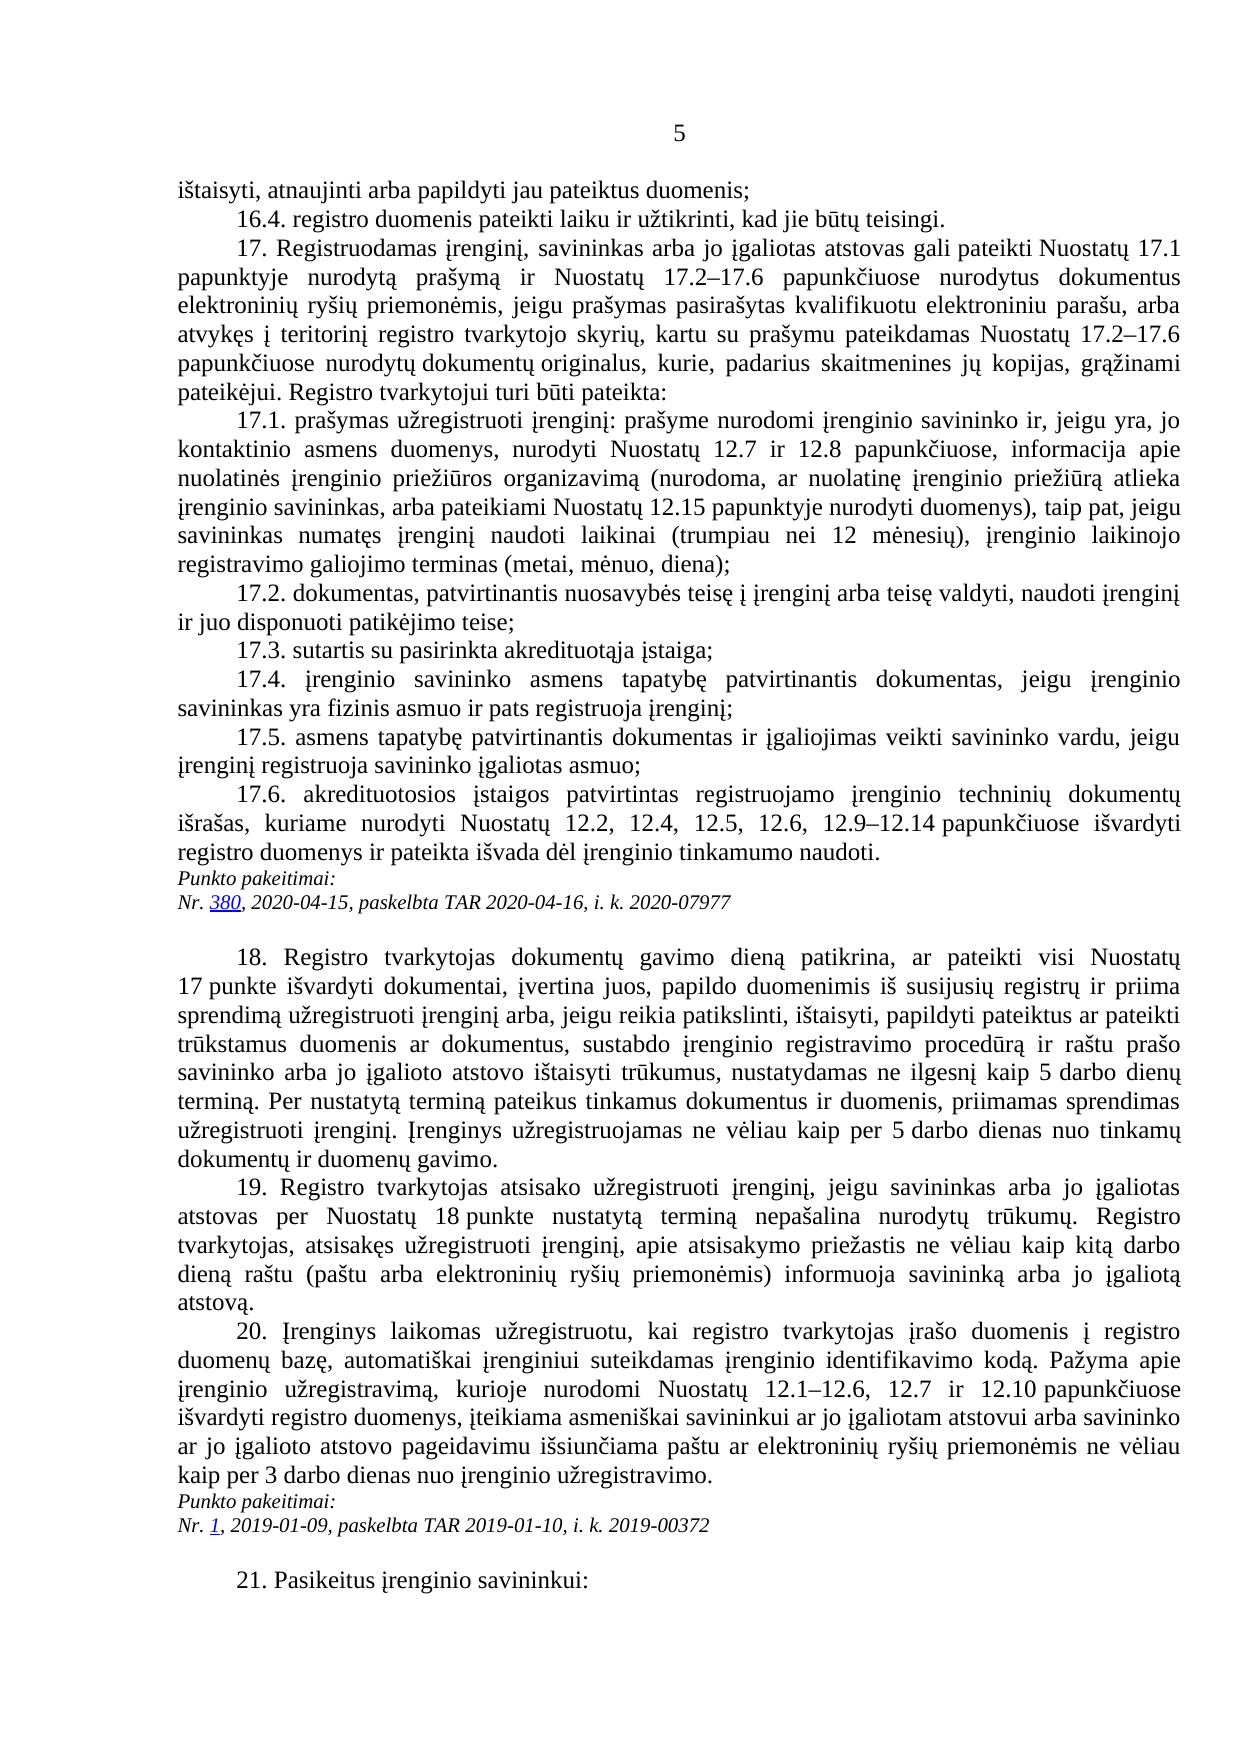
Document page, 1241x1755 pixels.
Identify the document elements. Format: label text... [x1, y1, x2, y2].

text Punkto pakeitimai: [177, 866, 1181, 890]
text 21. Pasikeitus įrenginio savininkui: [177, 1566, 1181, 1594]
text 17.4. įrenginio savininko asmens tapatybę patvirtinantis dokumentas, jeigu įrenginio savininkas yra fizinis asmuo ir pats registruoja įrenginį; [177, 664, 1181, 722]
text 17.5. asmens tapatybę patvirtinantis dokumentas ir įgaliojimas veikti savininko vardu, jeigu įrenginį registruoja savininko įgaliotas asmuo; [177, 722, 1181, 779]
text 19. Registro tvarkytojas atsisako užregistruoti įrenginį, jeigu savininkas arba jo įgaliotas atstovas per Nuostatų 18 punkte nustatytą terminą nepašalina nurodytų trūkumų. Registro tvarkytojas, atsisakęs užregistruoti įrenginį, apie atsisakymo priežastis ne vėliau kaip kitą darbo dieną raštu (paštu arba elektroninių ryšių priemonėmis) informuoja savininką arba jo įgaliotą atstovą. [177, 1172, 1181, 1316]
text 17.2. dokumentas, patvirtinantis nuosavybės teisę į įrenginį arba teisę valdyti, naudoti įrenginį ir juo disponuoti patikėjimo teise; [177, 578, 1181, 636]
text 16.4. registro duomenis pateikti laiku ir užtikrinti, kad jie būtų teisingi. [177, 204, 1181, 233]
text Nr. 380, 2020-04-15, paskelbta TAR 2020-04-16, i. k. 2020-07977 [177, 890, 1181, 914]
text Nr. 1, 2019-01-09, paskelbta TAR 2019-01-10, i. k. 2019-00372 [177, 1513, 1181, 1537]
text 18. Registro tvarkytojas dokumentų gavimo dieną patikrina, ar pateikti visi Nuostatų 17 punkte išvardyti dokumentai, įvertina juos, papildo duomenimis iš susijusių registrų ir priima sprendimą užregistruoti įrenginį arba, jeigu reikia patikslinti, ištaisyti, papildyti pateiktus ar pateikti trūkstamus duomenis ar dokumentus, sustabdo įrenginio registravimo procedūrą ir raštu prašo savininko arba jo įgalioto atstovo ištaisyti trūkumus, nustatydamas ne ilgesnį kaip 5 darbo dienų terminą. Per nustatytą terminą pateikus tinkamus dokumentus ir duomenis, priimamas sprendimas užregistruoti įrenginį. Įrenginys užregistruojamas ne vėliau kaip per 5 darbo dienas nuo tinkamų dokumentų ir duomenų gavimo. [177, 942, 1181, 1172]
text 20. Įrenginys laikomas užregistruotu, kai registro tvarkytojas įrašo duomenis į registro duomenų bazę, automatiškai įrenginiui suteikdamas įrenginio identifikavimo kodą. Pažyma apie įrenginio užregistravimą, kurioje nurodomi Nuostatų 12.1–12.6, 12.7 ir 12.10 papunkčiuose išvardyti registro duomenys, įteikiama asmeniškai savininkui ar jo įgaliotam atstovui arba savininko ar jo įgalioto atstovo pageidavimu išsiunčiama paštu ar elektroninių ryšių priemonėmis ne vėliau kaip per 3 darbo dienas nuo įrenginio užregistravimo. [177, 1316, 1181, 1489]
text 17.3. sutartis su pasirinkta akredituotąja įstaiga; [177, 636, 1181, 664]
text 17.1. prašymas užregistruoti įrenginį: prašyme nurodomi įrenginio savininko ir, jeigu yra, jo kontaktinio asmens duomenys, nurodyti Nuostatų 12.7 ir 12.8 papunkčiuose, informacija apie nuolatinės įrenginio priežiūros organizavimą (nurodoma, ar nuolatinę įrenginio priežiūrą atlieka įrenginio savininkas, arba pateikiami Nuostatų 12.15 papunktyje nurodyti duomenys), taip pat, jeigu savininkas numatęs įrenginį naudoti laikinai (trumpiau nei 12 mėnesių), įrenginio laikinojo registravimo galiojimo terminas (metai, mėnuo, diena); [177, 406, 1181, 578]
text 17. Registruodamas įrenginį, savininkas arba jo įgaliotas atstovas gali pateikti Nuostatų 17.1 papunktyje nurodytą prašymą ir Nuostatų 17.2‒17.6 papunkčiuose nurodytus dokumentus elektroninių ryšių priemonėmis, jeigu prašymas pasirašytas kvalifikuotu elektroniniu parašu, arba atvykęs į teritorinį registro tvarkytojo skyrių, kartu su prašymu pateikdamas Nuostatų 17.2‒17.6 papunkčiuose nurodytų dokumentų originalus, kurie, padarius skaitmenines jų kopijas, grąžinami pateikėjui. Registro tvarkytojui turi būti pateikta: [177, 233, 1181, 406]
text ištaisyti, atnaujinti arba papildyti jau pateiktus duomenis; [177, 176, 1181, 204]
text Punkto pakeitimai: [177, 1489, 1181, 1513]
text 17.6. akredituotosios įstaigos patvirtintas registruojamo įrenginio techninių dokumentų išrašas, kuriame nurodyti Nuostatų 12.2, 12.4, 12.5, 12.6, 12.9–12.14 papunkčiuose išvardyti registro duomenys ir pateikta išvada dėl įrenginio tinkamumo naudoti. [177, 779, 1181, 866]
